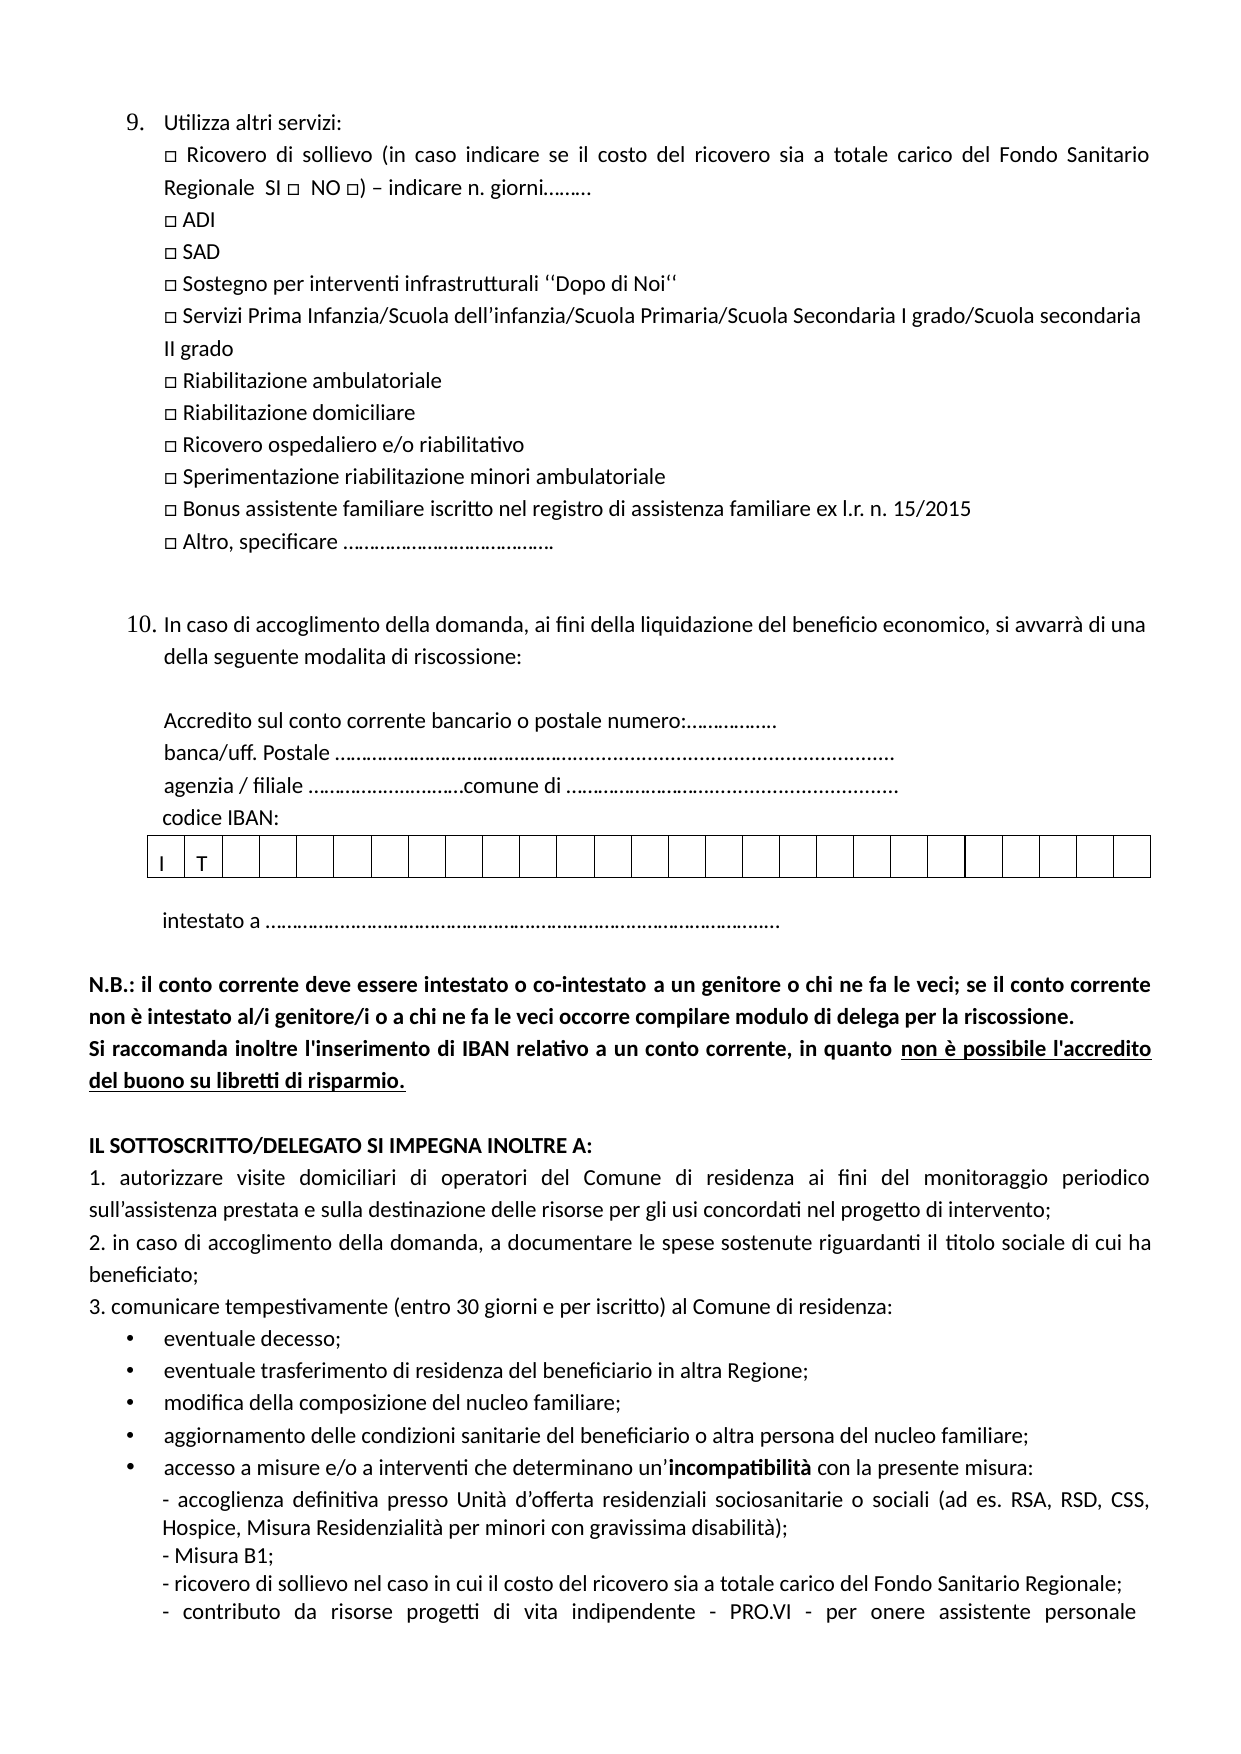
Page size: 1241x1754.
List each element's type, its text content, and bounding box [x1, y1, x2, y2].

list modifica della composizione del nucleo familiare; [126, 1388, 1152, 1417]
table_header [743, 836, 779, 877]
text □ Servizi Prima Infanzia/Scuola dell’infanzia/Scuola Primaria/Scuola Secondaria I grado/Scuola secondaria II grado [163, 301, 1152, 362]
text - contributo da risorse progetti di vita indipendente - PRO.VI - per onere assistente personale [88, 1597, 1152, 1625]
table_header [1077, 836, 1113, 877]
table_header [1003, 836, 1039, 877]
table_header [1114, 836, 1150, 877]
text banca/uff. Postale ………………………………………........................................................ [162, 738, 1152, 767]
text □ ADI [163, 205, 1152, 233]
list eventuale decesso; [126, 1324, 1152, 1352]
table_header [966, 836, 1002, 877]
text □ Ricovero ospedaliero e/o riabilitativo [163, 430, 1152, 458]
text □ Riabilitazione domiciliare [163, 398, 1152, 426]
table_header I [148, 836, 184, 877]
text 3. comunicare tempestivamente (entro 30 giorni e per iscritto) al Comune di residenza: [88, 1292, 1152, 1320]
text Si raccomanda inoltre l'inserimento di IBAN relativo a un conto corrente, in quanto non è possibile l'accredito del buono su libretti di risparmio. [88, 1034, 1152, 1095]
table_header [260, 836, 296, 877]
table_header [409, 836, 445, 877]
text - Misura B1; [88, 1541, 1152, 1569]
list aggiornamento delle condizioni sanitarie del beneficiario o altra persona del nucleo familiare; [126, 1421, 1152, 1449]
table_header [669, 836, 705, 877]
text □ Riabilitazione ambulatoriale [163, 366, 1152, 394]
list Utilizza altri servizi: [126, 107, 1152, 136]
text IL SOTTOSCRITTO/DELEGATO SI IMPEGNA INOLTRE A: [88, 1131, 1152, 1159]
table_header [297, 836, 333, 877]
text agenzia / filiale …………..…..….……comune di ………………………................................. [162, 771, 1152, 799]
text - ricovero di sollievo nel caso in cui il costo del ricovero sia a totale carico del Fondo Sanitario Regionale; [88, 1569, 1152, 1597]
text Accredito sul conto corrente bancario o postale numero:…………….. [163, 706, 1152, 734]
table_header [854, 836, 890, 877]
table_header [520, 836, 556, 877]
table_header [817, 836, 853, 877]
text - accoglienza definitiva presso Unità d’offerta residenziali sociosanitarie o sociali (ad es. RSA, RSD, CSS, Hospice, Misura Residenzialità per minori con gravissima disabilità); [162, 1485, 1152, 1541]
list accesso a misure e/o a interventi che determinano un’incompatibilità con la presente misura: [126, 1453, 1152, 1481]
list eventuale trasferimento di residenza del beneficiario in altra Regione; [126, 1356, 1152, 1384]
table_header [632, 836, 668, 877]
table_header [595, 836, 631, 877]
text intestato a ……………..…………………………….………………..…………………..… [162, 906, 1152, 934]
text □ Altro, specificare …………………………………. [163, 527, 1152, 555]
table_header [557, 836, 594, 877]
table_header [1040, 836, 1076, 877]
table_header [706, 836, 742, 877]
table_header T [185, 836, 222, 877]
list In caso di accoglimento della domanda, ai fini della liquidazione del beneficio economico, si avvarrà di una della seguente modalita di riscossione: [126, 609, 1152, 670]
text □ SAD [163, 237, 1152, 265]
text codice IBAN: [88, 803, 1152, 831]
table_header [891, 836, 927, 877]
table_header [928, 836, 964, 877]
text □ Sperimentazione riabilitazione minori ambulatoriale [163, 462, 1152, 490]
table_header [372, 836, 408, 877]
table_header [780, 836, 816, 877]
text □ Sostegno per interventi infrastrutturali ‘‘Dopo di Noi‘‘ [163, 269, 1152, 297]
table_header [223, 836, 259, 877]
text N.B.: il conto corrente deve essere intestato o co-intestato a un genitore o chi ne fa le veci; se il conto corrente non è intestato al/i genitore/i o a chi ne fa le veci occorre compilare modulo di delega per la riscossione. [88, 970, 1152, 1030]
table_header [483, 836, 519, 877]
table_header [334, 836, 371, 877]
text 2. in caso di accoglimento della domanda, a documentare le spese sostenute riguardanti il titolo sociale di cui ha beneficiato; [88, 1228, 1152, 1288]
text □ Bonus assistente familiare iscritto nel registro di assistenza familiare ex l.r. n. 15/2015 [163, 494, 1152, 523]
table_header [446, 836, 482, 877]
text □ Ricovero di sollievo (in caso indicare se il costo del ricovero sia a totale carico del Fondo Sanitario Regionale SI □ NO □) – indicare n. giorni……… [163, 141, 1152, 201]
text 1. autorizzare visite domiciliari di operatori del Comune di residenza ai fini del monitoraggio periodico sull’assistenza prestata e sulla destinazione delle risorse per gli usi concordati nel progetto di intervento; [88, 1163, 1152, 1223]
